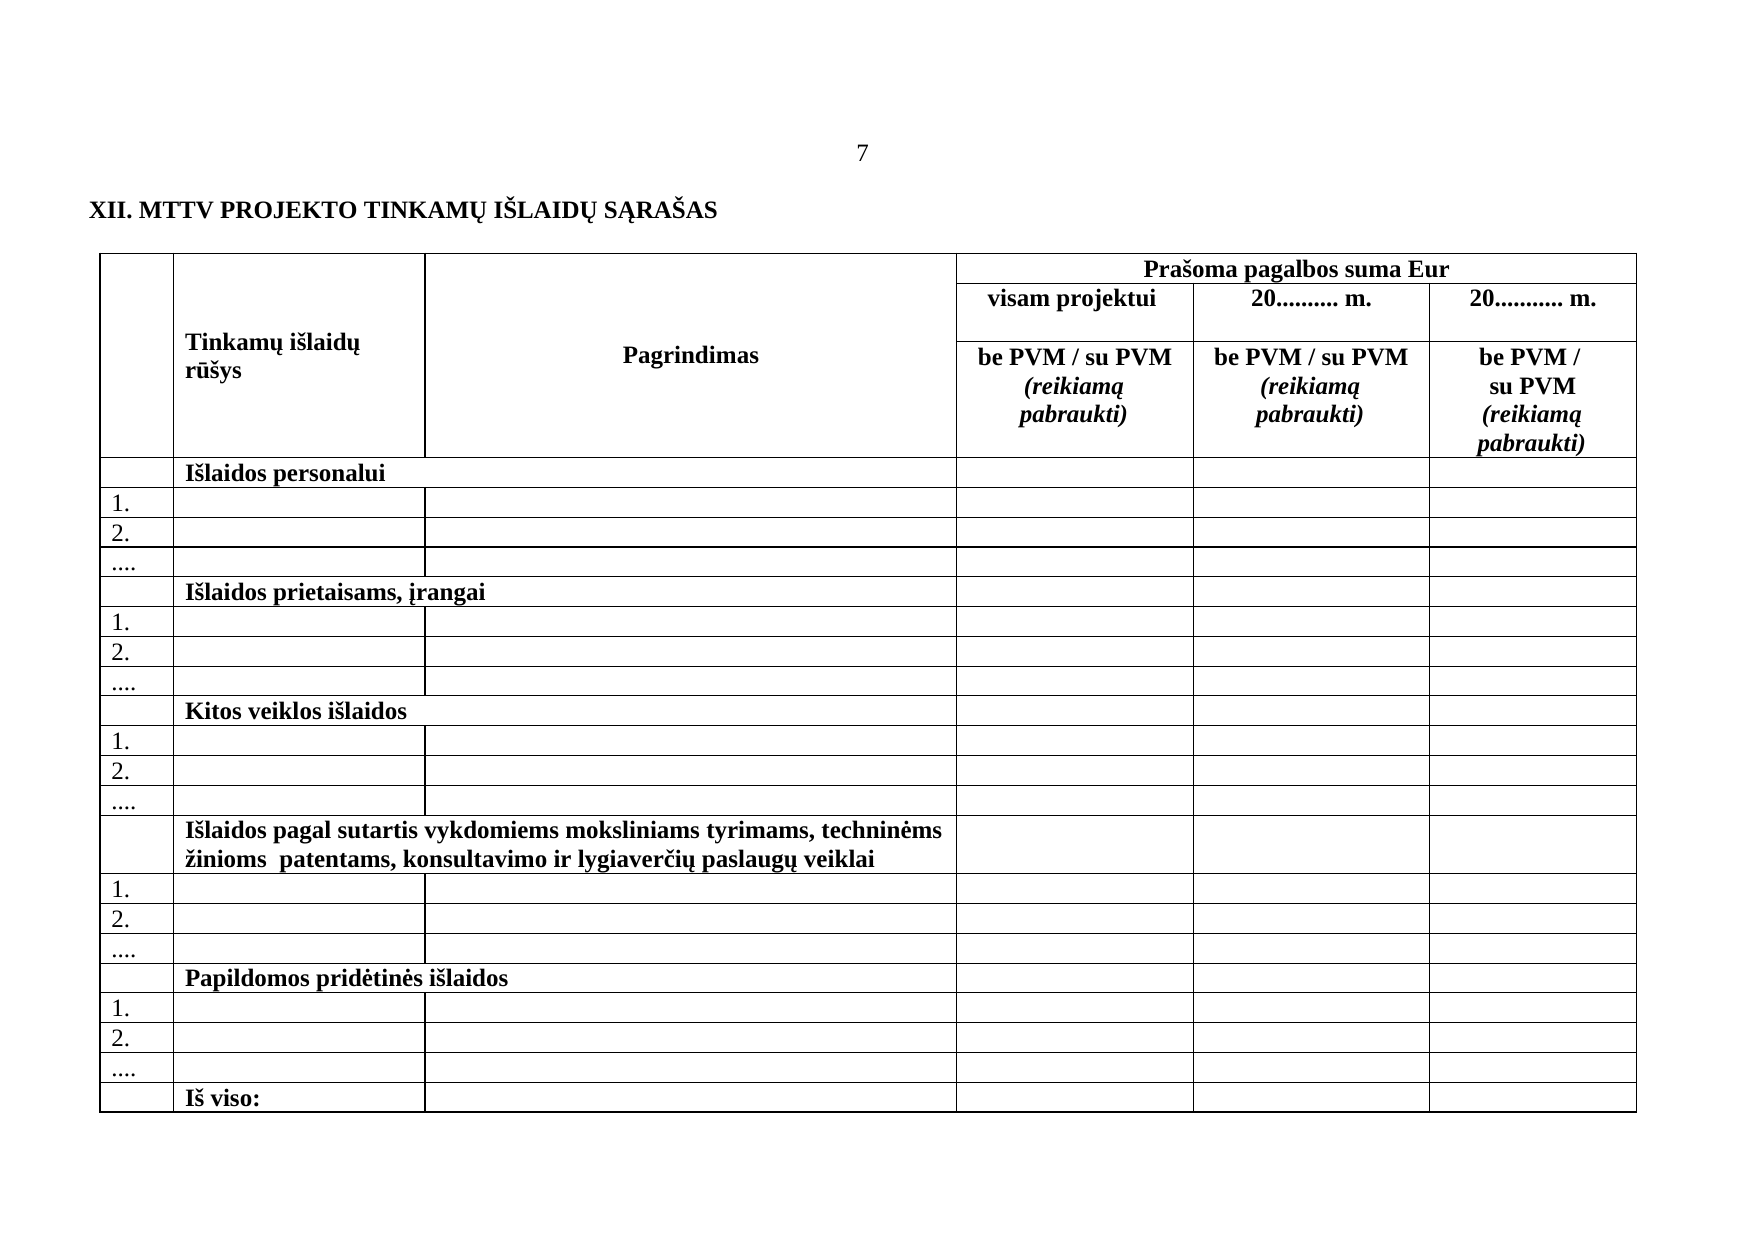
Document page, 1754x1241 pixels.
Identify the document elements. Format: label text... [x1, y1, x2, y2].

table_cell [957, 696, 1193, 725]
table_cell [426, 1023, 956, 1052]
table_cell visam projektui [957, 284, 1193, 341]
table_cell 1. [101, 993, 173, 1022]
table_cell [1430, 874, 1636, 903]
table_cell [101, 964, 173, 992]
table_cell [1194, 548, 1429, 576]
table_cell [426, 756, 956, 785]
table_cell [426, 607, 956, 636]
table_cell [1194, 904, 1429, 933]
table_cell [101, 458, 173, 487]
table_cell [174, 637, 424, 666]
table_cell [1430, 726, 1636, 755]
table_cell [174, 756, 424, 785]
table_cell [174, 667, 424, 695]
table_cell [1194, 667, 1429, 695]
table_cell [426, 518, 956, 546]
table_cell [957, 1053, 1193, 1082]
table_cell [1194, 726, 1429, 755]
table_cell [957, 786, 1193, 814]
table_cell 2. [101, 756, 173, 785]
table_cell [1430, 1053, 1636, 1082]
table_cell [1430, 1083, 1636, 1111]
table_header Tinkamų išlaidų rūšys [174, 254, 424, 457]
table_cell [101, 577, 173, 606]
table_cell [174, 1023, 424, 1052]
table_cell [1430, 548, 1636, 576]
table_cell 2. [101, 1023, 173, 1052]
table_cell .... [101, 934, 173, 962]
table_cell be PVM / su PVM (reikiamą pabraukti) [957, 342, 1193, 457]
table_cell [957, 1083, 1193, 1111]
table_cell 2. [101, 904, 173, 933]
table_cell 1. [101, 607, 173, 636]
table_cell [957, 964, 1193, 992]
table_cell [1194, 934, 1429, 962]
table_cell [101, 1083, 173, 1111]
table_cell [101, 696, 173, 725]
table_cell [957, 874, 1193, 903]
table_cell [174, 518, 424, 546]
table_cell .... [101, 1053, 173, 1082]
table_cell [1430, 637, 1636, 666]
table_cell .... [101, 786, 173, 814]
table_cell [1194, 756, 1429, 785]
table_cell [1430, 1023, 1636, 1052]
table_cell 2. [101, 637, 173, 666]
table_cell Išlaidos personalui [174, 458, 956, 487]
table_cell [1194, 458, 1429, 487]
table_cell [1194, 607, 1429, 636]
table_cell [1194, 488, 1429, 517]
table_cell [101, 816, 173, 873]
table_cell [957, 756, 1193, 785]
table_cell [1194, 637, 1429, 666]
table_cell [957, 518, 1193, 546]
table_cell Iš viso: [174, 1083, 424, 1111]
table_cell [426, 488, 956, 517]
table_cell be PVM / su PVM (reikiamą pabraukti) [1430, 342, 1636, 457]
table_cell [1430, 964, 1636, 992]
table_cell Išlaidos prietaisams, įrangai [174, 577, 956, 606]
table_cell [1194, 874, 1429, 903]
table_cell [174, 993, 424, 1022]
table_cell [1194, 577, 1429, 606]
table_header Pagrindimas [426, 254, 956, 457]
table_cell [426, 1083, 956, 1111]
table_cell [1194, 696, 1429, 725]
table_cell Papildomos pridėtinės išlaidos [174, 964, 956, 992]
table_cell [1430, 577, 1636, 606]
table_cell [426, 786, 956, 814]
table_cell [957, 816, 1193, 873]
table_cell [426, 637, 956, 666]
table_cell [426, 904, 956, 933]
table_cell [957, 993, 1193, 1022]
table_cell [957, 607, 1193, 636]
table_cell [1430, 993, 1636, 1022]
table_cell [957, 904, 1193, 933]
table_cell [174, 1053, 424, 1082]
table_cell [1430, 756, 1636, 785]
table_header Prašoma pagalbos suma Eur [957, 254, 1636, 282]
table_cell [1430, 488, 1636, 517]
table_cell [426, 934, 956, 962]
table_cell 1. [101, 874, 173, 903]
text XII. MTTV PROJEKTO TINKAMŲ IŠLAIDŲ SĄRAŠAS [89, 195, 1636, 224]
table_cell [426, 1053, 956, 1082]
table_cell [174, 548, 424, 576]
table_cell [174, 786, 424, 814]
table_cell Išlaidos pagal sutartis vykdomiems moksliniams tyrimams, techninėms žinioms patentams, konsultavimo ir lygiaverčių paslaugų veiklai [174, 816, 956, 873]
table_cell [1194, 964, 1429, 992]
table_cell be PVM / su PVM (reikiamą pabraukti) [1194, 342, 1429, 457]
table_cell 1. [101, 726, 173, 755]
table_cell [957, 1023, 1193, 1052]
table_cell [426, 667, 956, 695]
table_cell 2. [101, 518, 173, 546]
table_cell .... [101, 667, 173, 695]
table_cell [426, 726, 956, 755]
table_cell [1430, 607, 1636, 636]
table_cell [1194, 816, 1429, 873]
table_header [101, 254, 173, 457]
table_cell [174, 607, 424, 636]
table_cell [1430, 667, 1636, 695]
table_cell [1194, 518, 1429, 546]
table_cell [174, 874, 424, 903]
table_cell [1430, 786, 1636, 814]
table_cell 20.......... m. [1194, 284, 1429, 341]
table_cell [1194, 993, 1429, 1022]
table_cell [1194, 786, 1429, 814]
table_cell [1430, 816, 1636, 873]
table_cell [1194, 1053, 1429, 1082]
table_cell [1430, 904, 1636, 933]
table_cell [957, 577, 1193, 606]
table_cell [174, 904, 424, 933]
table_cell [957, 726, 1193, 755]
table_cell [957, 637, 1193, 666]
table_cell [174, 488, 424, 517]
table_cell [1430, 518, 1636, 546]
table_cell Kitos veiklos išlaidos [174, 696, 956, 725]
table_cell [1430, 458, 1636, 487]
table_cell 1. [101, 488, 173, 517]
table_cell [957, 488, 1193, 517]
table_cell [1194, 1083, 1429, 1111]
table_cell 20........... m. [1430, 284, 1636, 341]
table_cell [1430, 934, 1636, 962]
table_cell [957, 548, 1193, 576]
table_cell [426, 993, 956, 1022]
table_cell [426, 874, 956, 903]
table_cell [426, 548, 956, 576]
table_cell [1194, 1023, 1429, 1052]
table_cell .... [101, 548, 173, 576]
table_cell [957, 458, 1193, 487]
table_cell [1430, 696, 1636, 725]
table_cell [174, 934, 424, 962]
table_cell [957, 667, 1193, 695]
table_cell [174, 726, 424, 755]
table_cell [957, 934, 1193, 962]
